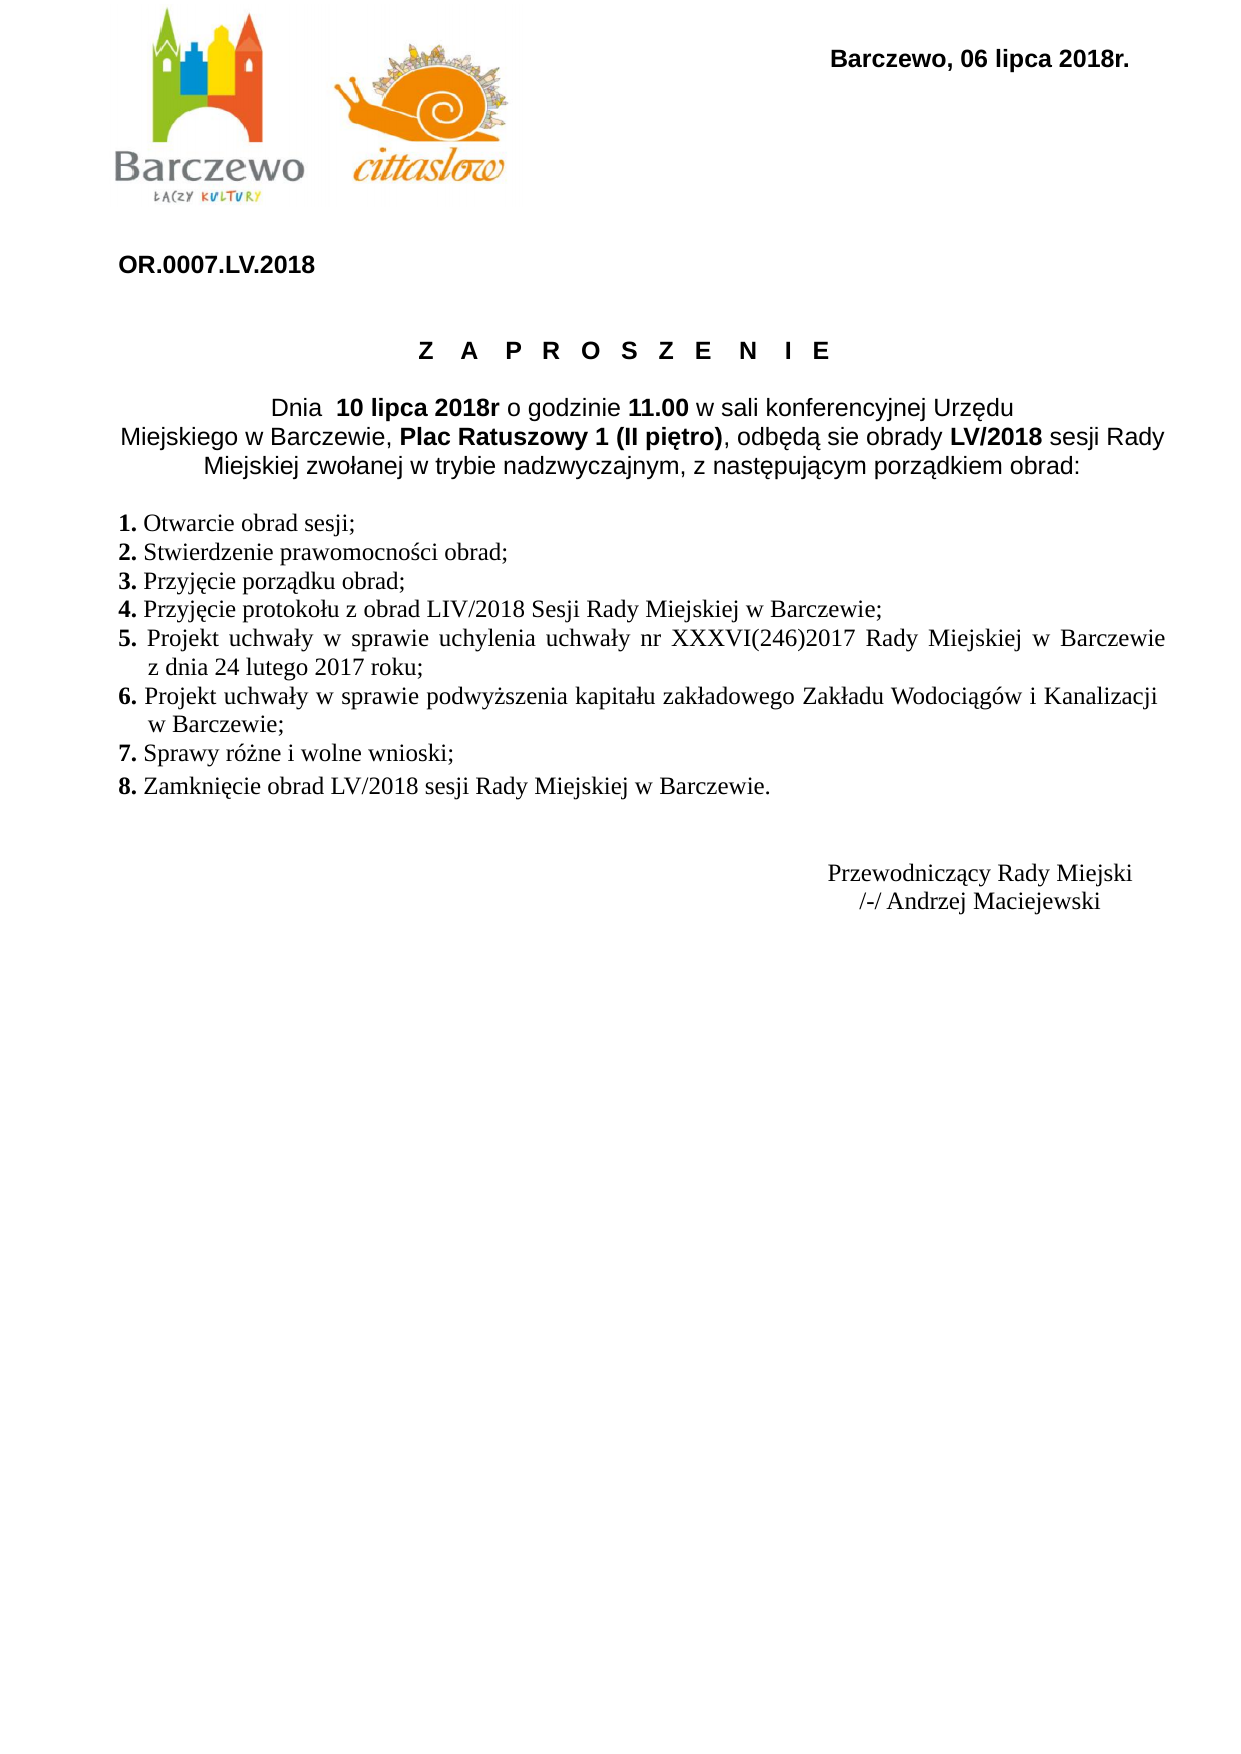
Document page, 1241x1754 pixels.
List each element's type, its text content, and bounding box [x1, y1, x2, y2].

text Dnia 10 lipca 2018r o godzinie 11.00 w sali konferencyjnej Urzędu [118, 393, 1167, 422]
list Przyjęcie protokołu z obrad LIV/2018 Sesji Rady Miejskiej w Barczewie; [118, 594, 1167, 623]
list Sprawy różne i wolne wnioski; [118, 738, 1181, 767]
text Miejskiego w Barczewie, Plac Ratuszowy 1 (II piętro), odbędą sie obrady LV/2018 sesji Rady Miejskiej zwołanej w trybie nadzwyczajnym, z następującym porządkiem obrad: [118, 422, 1167, 479]
text Z A P R O S Z E N I E [118, 336, 1167, 364]
list Projekt uchwały w sprawie podwyższenia kapitału zakładowego Zakładu Wodociągów i Kanalizacji w Barczewie; [118, 681, 1167, 738]
text Przewodniczący Rady Miejski [793, 858, 1167, 886]
list Przyjęcie porządku obrad; [118, 566, 1167, 594]
text OR.0007.LV.2018 [118, 249, 1167, 278]
list Stwierdzenie prawomocności obrad; [118, 537, 1167, 566]
list Projekt uchwały w sprawie uchylenia uchwały nr XXXVI(246)2017 Rady Miejskiej w Barczewie z dnia 24 lutego 2017 roku; [118, 623, 1167, 681]
list Zamknięcie obrad LV/2018 sesji Rady Miejskiej w Barczewie. [118, 771, 1167, 800]
list Otwarcie obrad sesji; [118, 508, 1167, 537]
text /-/ Andrzej Maciejewski [793, 886, 1167, 915]
text Barczewo, 06 lipca 2018r. [718, 43, 1167, 72]
